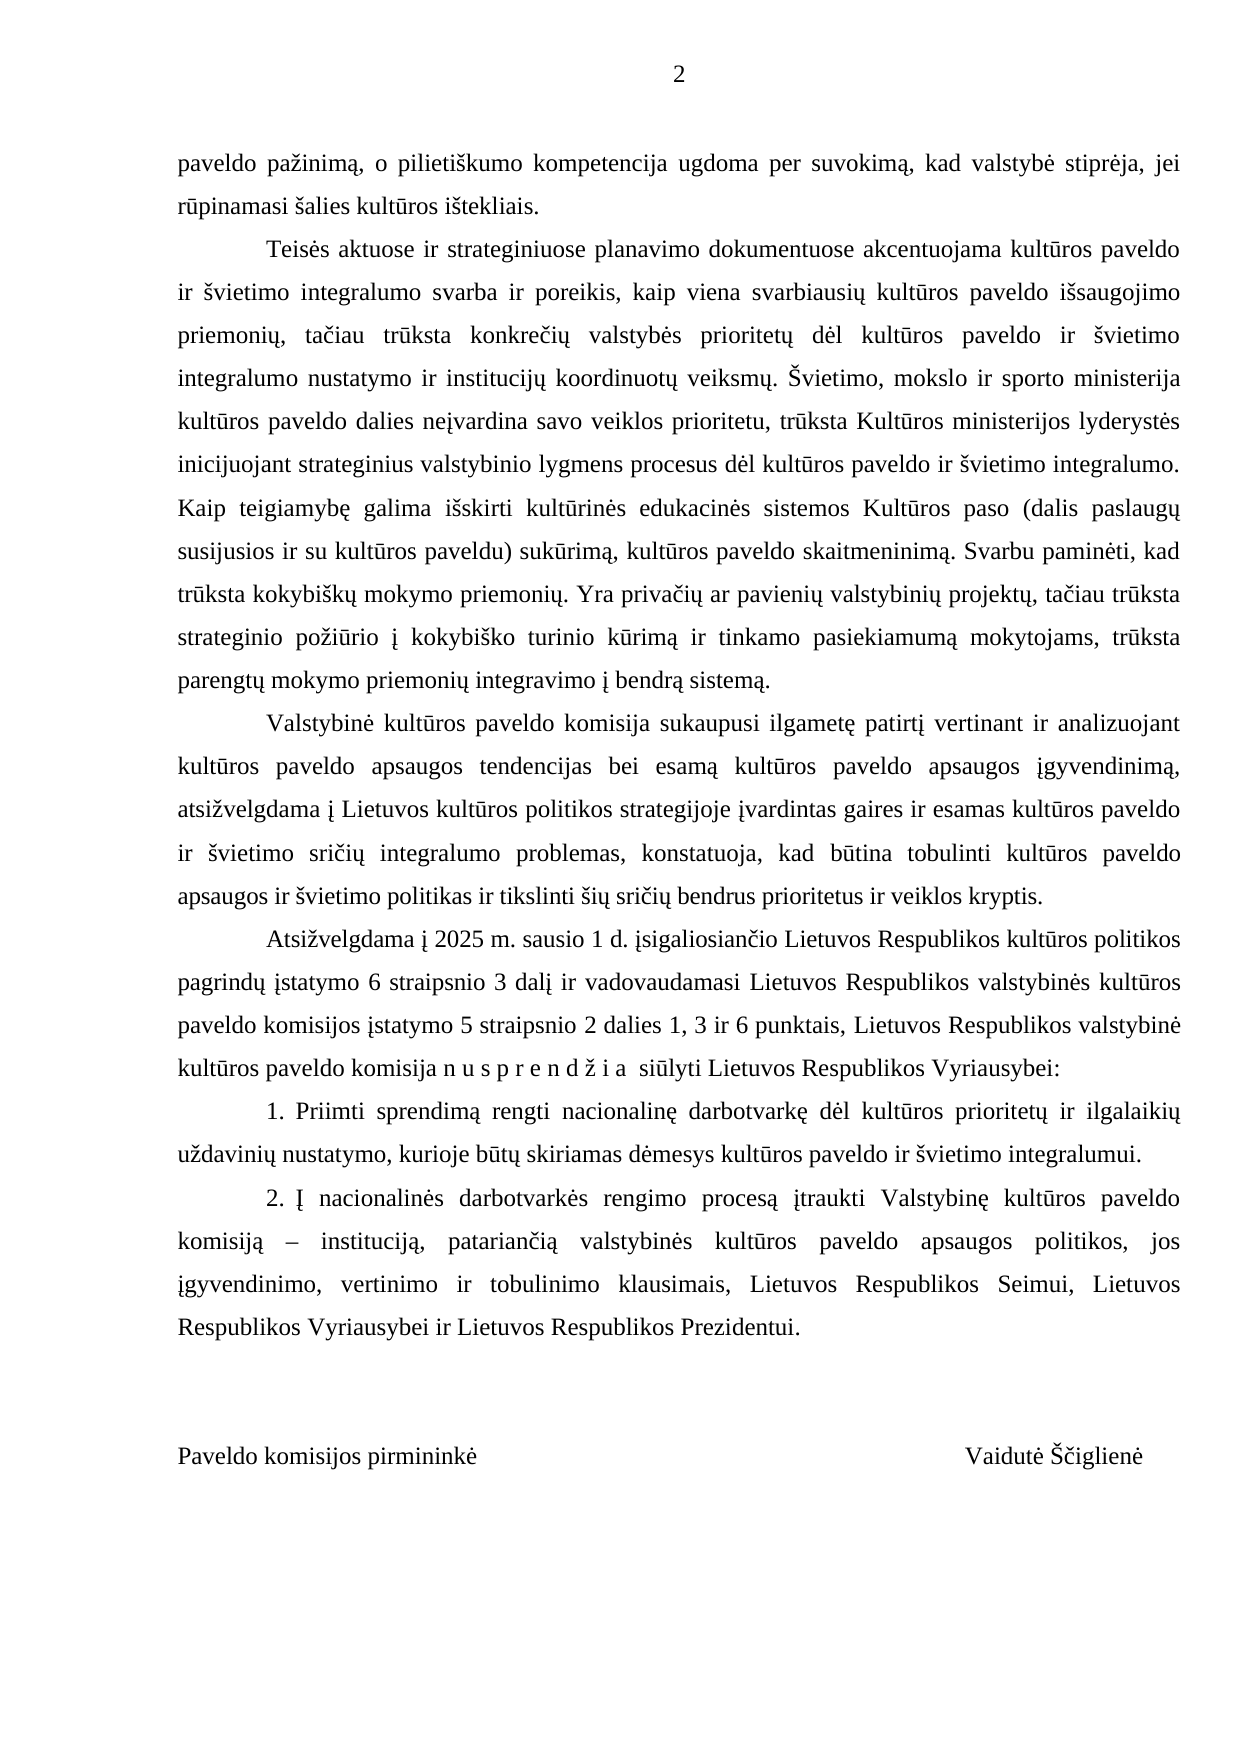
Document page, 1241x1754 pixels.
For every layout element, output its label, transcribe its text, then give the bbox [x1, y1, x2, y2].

text Atsižvelgdama į 2025 m. sausio 1 d. įsigaliosiančio Lietuvos Respublikos kultūros politikos pagrindų įstatymo 6 straipsnio 3 dalį ir vadovaudamasi Lietuvos Respublikos valstybinės kultūros paveldo komisijos įstatymo 5 straipsnio 2 dalies 1, 3 ir 6 punktais, Lietuvos Respublikos valstybinė kultūros paveldo komisija n u s p r e n d ž i a siūlyti Lietuvos Respublikos Vyriausybei: [177, 924, 1181, 1082]
text Teisės aktuose ir strateginiuose planavimo dokumentuose akcentuojama kultūros paveldo ir švietimo integralumo svarba ir poreikis, kaip viena svarbiausių kultūros paveldo išsaugojimo priemonių, tačiau trūksta konkrečių valstybės prioritetų dėl kultūros paveldo ir švietimo integralumo nustatymo ir institucijų koordinuotų veiksmų. Švietimo, mokslo ir sporto ministerija kultūros paveldo dalies neįvardina savo veiklos prioritetu, trūksta Kultūros ministerijos lyderystės inicijuojant strateginius valstybinio lygmens procesus dėl kultūros paveldo ir švietimo integralumo. Kaip teigiamybę galima išskirti kultūrinės edukacinės sistemos Kultūros paso (dalis paslaugų susijusios ir su kultūros paveldu) sukūrimą, kultūros paveldo skaitmeninimą. Svarbu paminėti, kad trūksta kokybiškų mokymo priemonių. Yra privačių ar pavienių valstybinių projektų, tačiau trūksta strateginio požiūrio į kokybiško turinio kūrimą ir tinkamo pasiekiamumą mokytojams, trūksta parengtų mokymo priemonių integravimo į bendrą sistemą. [177, 234, 1181, 694]
text Paveldo komisijos pirmininkė Vaidutė Ščiglienė [177, 1441, 1181, 1470]
text paveldo pažinimą, o pilietiškumo kompetencija ugdoma per suvokimą, kad valstybė stiprėja, jei rūpinamasi šalies kultūros ištekliais. [177, 148, 1181, 219]
text Valstybinė kultūros paveldo komisija sukaupusi ilgametę patirtį vertinant ir analizuojant kultūros paveldo apsaugos tendencijas bei esamą kultūros paveldo apsaugos įgyvendinimą, atsižvelgdama į Lietuvos kultūros politikos strategijoje įvardintas gaires ir esamas kultūros paveldo ir švietimo sričių integralumo problemas, konstatuoja, kad būtina tobulinti kultūros paveldo apsaugos ir švietimo politikas ir tikslinti šių sričių bendrus prioritetus ir veiklos kryptis. [177, 708, 1181, 909]
text 1. Priimti sprendimą rengti nacionalinę darbotvarkę dėl kultūros prioritetų ir ilgalaikių uždavinių nustatymo, kurioje būtų skiriamas dėmesys kultūros paveldo ir švietimo integralumui. [177, 1096, 1181, 1168]
text 2. Į nacionalinės darbotvarkės rengimo procesą įtraukti Valstybinę kultūros paveldo komisiją – instituciją, patariančią valstybinės kultūros paveldo apsaugos politikos, jos įgyvendinimo, vertinimo ir tobulinimo klausimais, Lietuvos Respublikos Seimui, Lietuvos Respublikos Vyriausybei ir Lietuvos Respublikos Prezidentui. [177, 1183, 1181, 1341]
